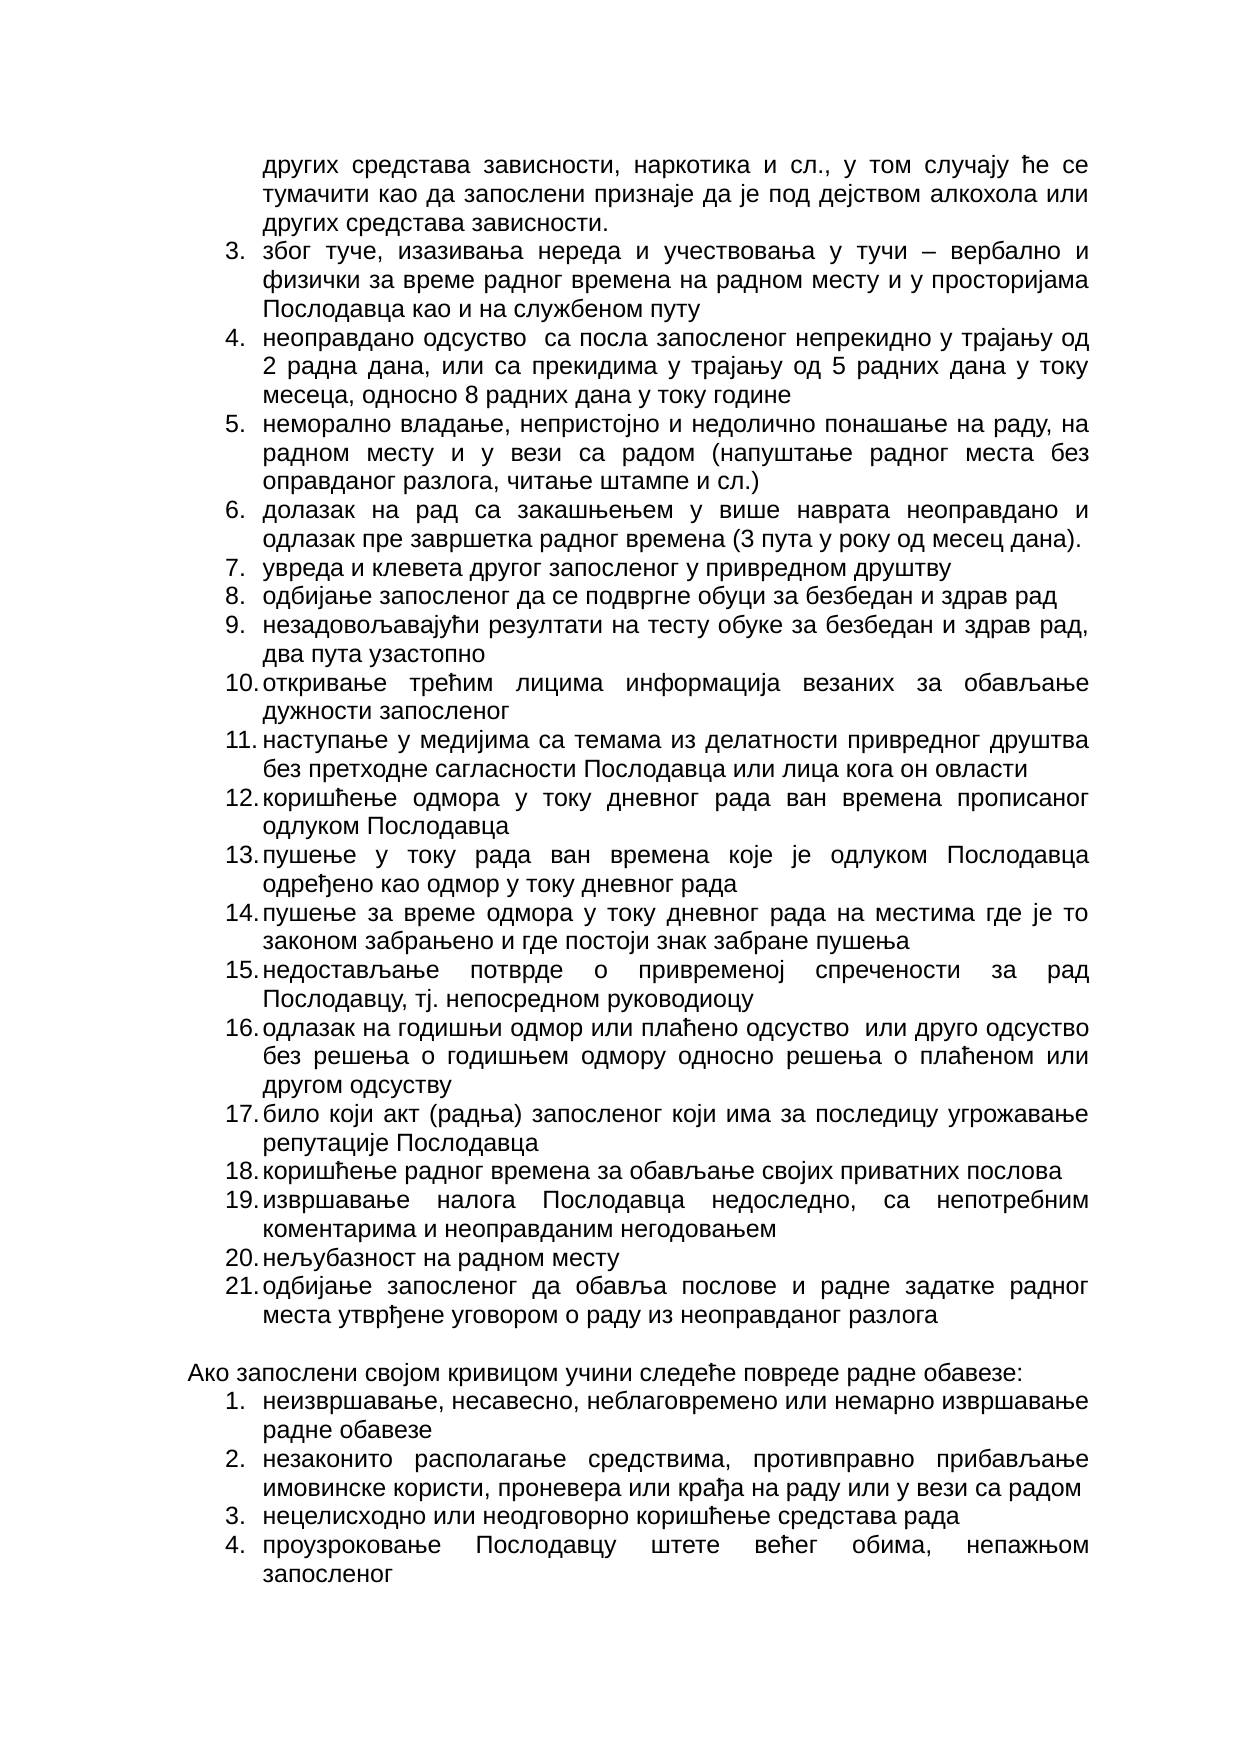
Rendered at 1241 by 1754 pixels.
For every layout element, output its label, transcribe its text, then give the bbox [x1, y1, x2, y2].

list долазак на рад са закашњењем у више наврата неоправдано и одлазак пре завршетка радног времена (3 пута у року од месец дана). [225, 495, 1090, 552]
list одбијање запосленог да се подвргне обуци за безбедан и здрав рад [225, 581, 1090, 610]
text Ако запослени својом кривицом учини следеће повреде радне обавезе: [187, 1357, 1090, 1386]
list незадовољавајући резултати на тесту обуке за безбедан и здрав рад, два пута узастопно [225, 610, 1090, 667]
list коришћење радног времена за обављање својих приватних послова [225, 1156, 1090, 1185]
list проузроковање Послодавцу штете већег обима, непажњом запосленог [225, 1530, 1090, 1587]
list нељубазност на радном месту [225, 1242, 1090, 1271]
list увреда и клевета другог запосленог у привредном друштву [225, 552, 1090, 581]
list одлазак на годишњи одмор или плаћено одсуство или друго одсуство без решења о годишњем одмору односно решења о плаћеном или другом одсуству [225, 1012, 1090, 1099]
list било који акт (радња) запосленог који има за последицу угрожавање репутације Послодавца [225, 1099, 1090, 1156]
list неоправдано одсуство са посла запосленог непрекидно у трајању од 2 радна дана, или са прекидима у трајању од 5 радних дана у току месеца, односно 8 радних дана у току године [225, 322, 1090, 409]
list неморално владање, непристојно и недолично понашање на раду, на радном месту и у вези са радом (напуштање радног места без оправданог разлога, читање штампе и сл.) [225, 409, 1090, 495]
list коришћење одмора у току дневног рада ван времена прописаног одлуком Послодавца [225, 782, 1090, 840]
list недостављање потврде о привременој спречености за рад Послодавцу, тј. непосредном руководиоцу [225, 955, 1090, 1012]
list нецелисходно или неодговорно коришћење средстава рада [225, 1501, 1090, 1530]
list због туче, изазивања нереда и учествовања у тучи – вербално и физички за време радног времена на радном месту и у просторијама Послодавца као и на службеном путу [225, 236, 1090, 322]
list наступање у медијима са темама из делатности привредног друштва без претходне сагласности Послодавца или лица кога он овласти [225, 725, 1090, 782]
list извршавање налога Послодавца недоследно, са непотребним коментарима и неоправданим негодовањем [225, 1185, 1090, 1242]
list одбијање запосленог да обавља послове и радне задатке радног места утврђене уговором о раду из неоправданог разлога [225, 1271, 1090, 1329]
list откривање трећим лицима информација везаних за обављање дужности запосленог [225, 667, 1090, 725]
list пушење за време одмора у току дневног рада на местима где је то законом забрањено и где постоји знак забране пушења [225, 897, 1090, 955]
list других средстава зависности, наркотика и сл., у том случају ће се тумачити као да запослени признаје да је под дејством алкохола или других средстава зависности. [225, 150, 1090, 236]
list пушење у току рада ван времена које је одлуком Послодавца одређено као одмор у току дневног рада [225, 840, 1090, 897]
list неизвршавање, несавесно, неблаговремено или немарно извршавање радне обавезе [225, 1386, 1090, 1444]
list незаконито располагање средствима, противправно прибављање имовинске користи, проневера или крађа на раду или у вези са радом [225, 1444, 1090, 1501]
